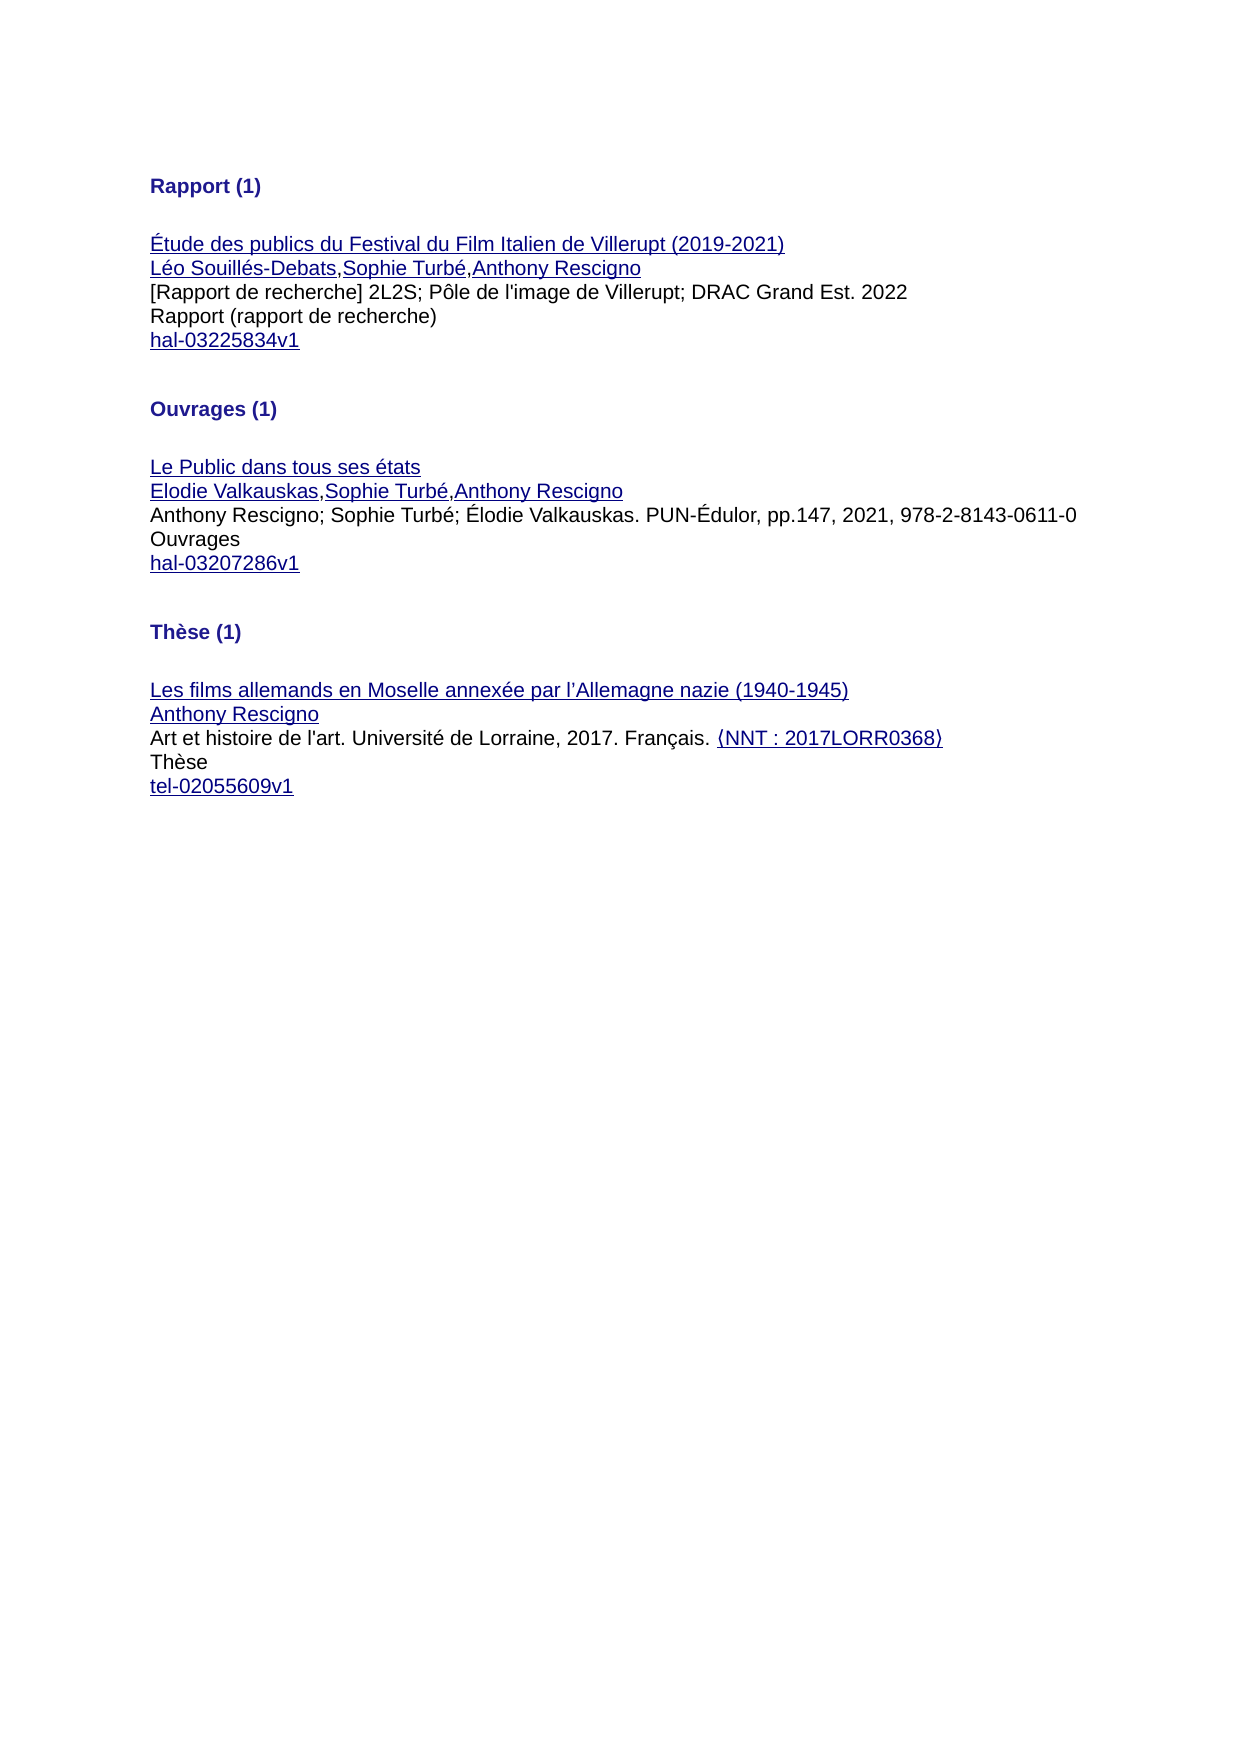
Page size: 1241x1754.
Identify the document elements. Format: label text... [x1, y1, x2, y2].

table_header Les films allemands en Moselle annexée par l’Allemagne nazie (1940-1945) Anthony Rescigno Art et histoire de l'art. Université de Lorraine, 2017. Français. ⟨NNT : 2017LORR0368⟩ Thèse tel-02055609v1 [150, 678, 1090, 798]
table_header Le Public dans tous ses états Elodie Valkauskas,Sophie Turbé,Anthony Rescigno Anthony Rescigno; Sophie Turbé; Élodie Valkauskas. PUN-Édulor, pp.147, 2021, 978-2-8143-0611-0 Ouvrages hal-03207286v1 [150, 455, 1090, 575]
subtitle Ouvrages (1) [150, 397, 1090, 421]
subtitle Thèse (1) [150, 620, 1090, 644]
table_header Étude des publics du Festival du Film Italien de Villerupt (2019-2021) Léo Souillés-Debats,Sophie Turbé,Anthony Rescigno [Rapport de recherche] 2L2S; Pôle de l'image de Villerupt; DRAC Grand Est. 2022 Rapport (rapport de recherche) hal-03225834v1 [150, 232, 1090, 352]
subtitle Rapport (1) [150, 174, 1090, 198]
